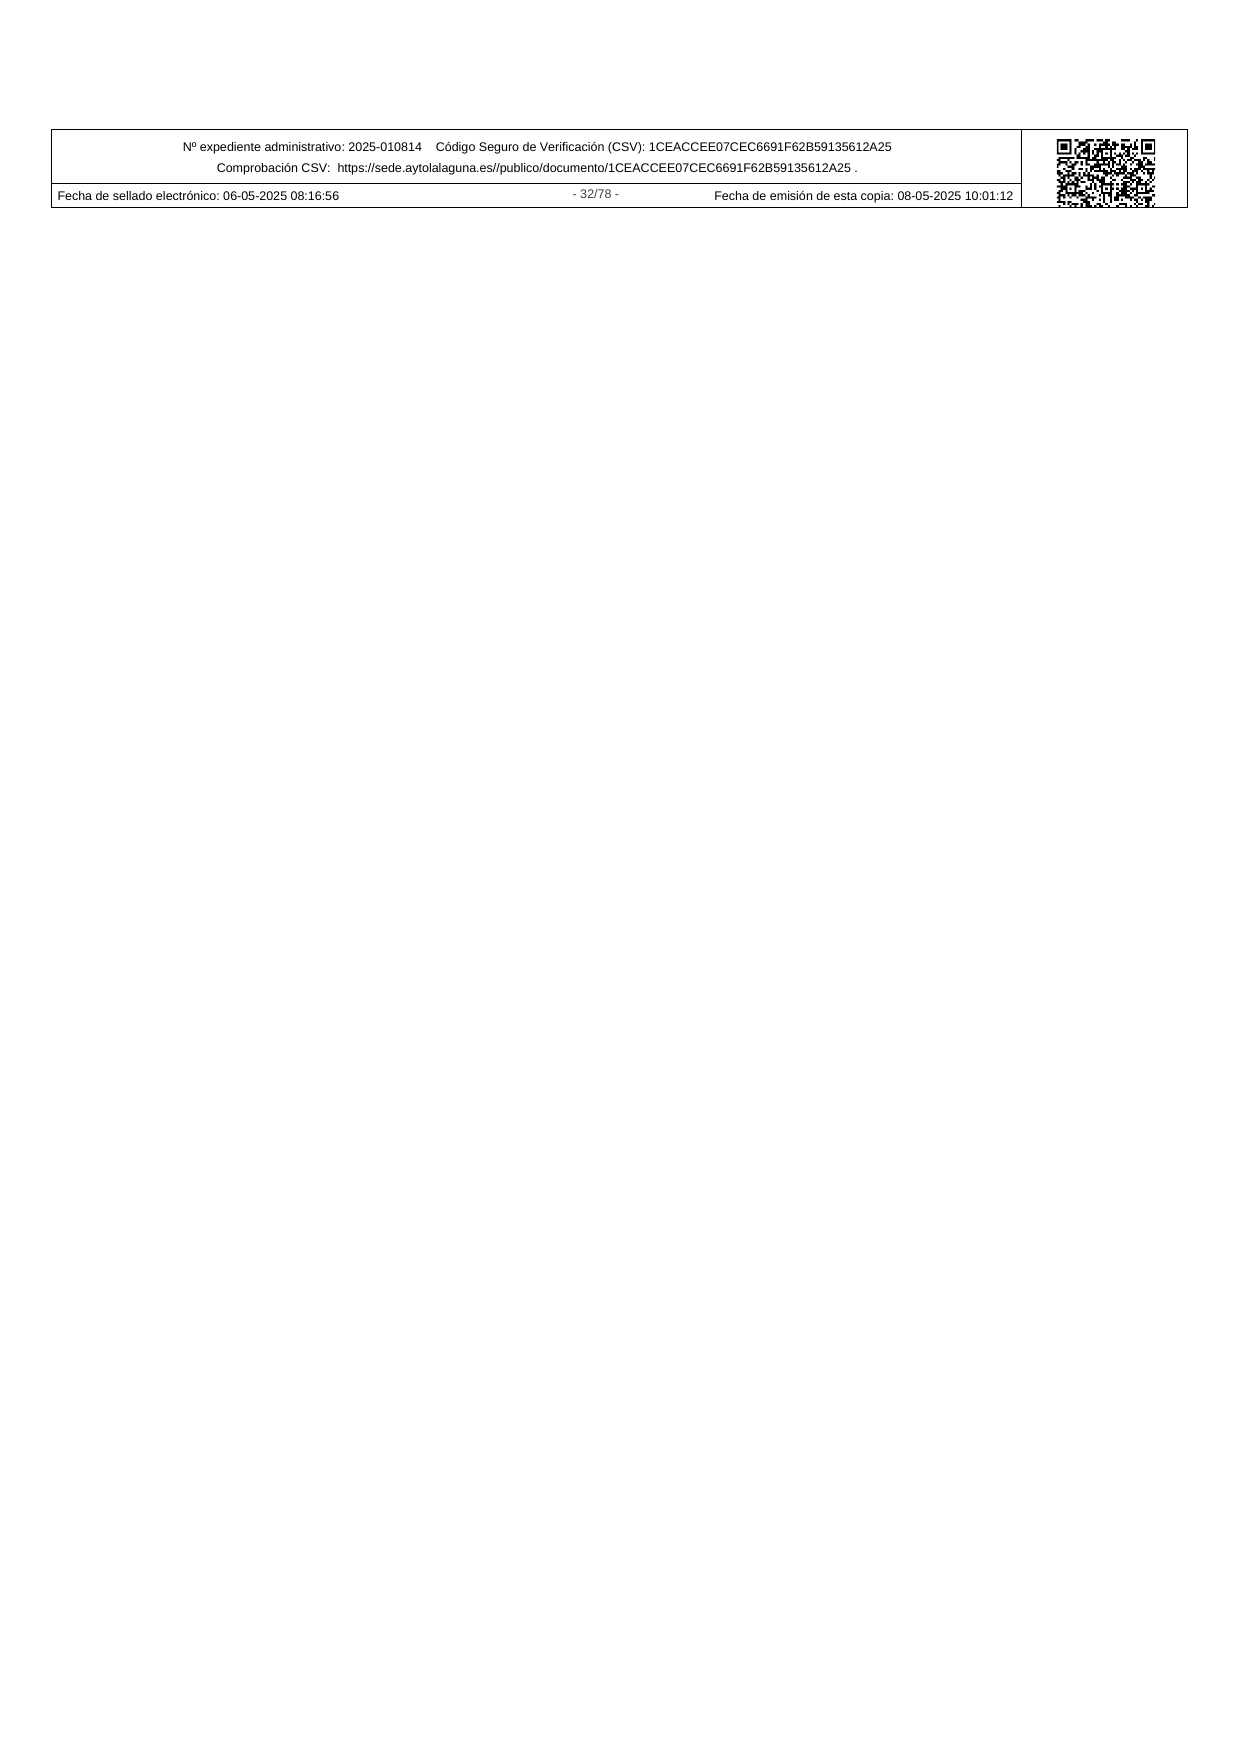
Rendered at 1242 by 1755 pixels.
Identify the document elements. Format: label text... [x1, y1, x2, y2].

table_header [1022, 130, 1187, 207]
table_cell Fecha de sellado electrónico: 06-05-2025 08:16:56 - 32/78 - Fecha de emisión de esta copia: 08-05-2025 10:01:12 [52, 184, 1021, 207]
table_cell Nº expediente administrativo: 2025-010814 Código Seguro de Verificación (CSV): 1CEACCEE07CEC6691F62B59135612A25 Comprobación CSV: https://sede.aytolalaguna.es//publico/documento/1CEACCEE07CEC6691F62B59135612A25 . [52, 130, 1021, 183]
